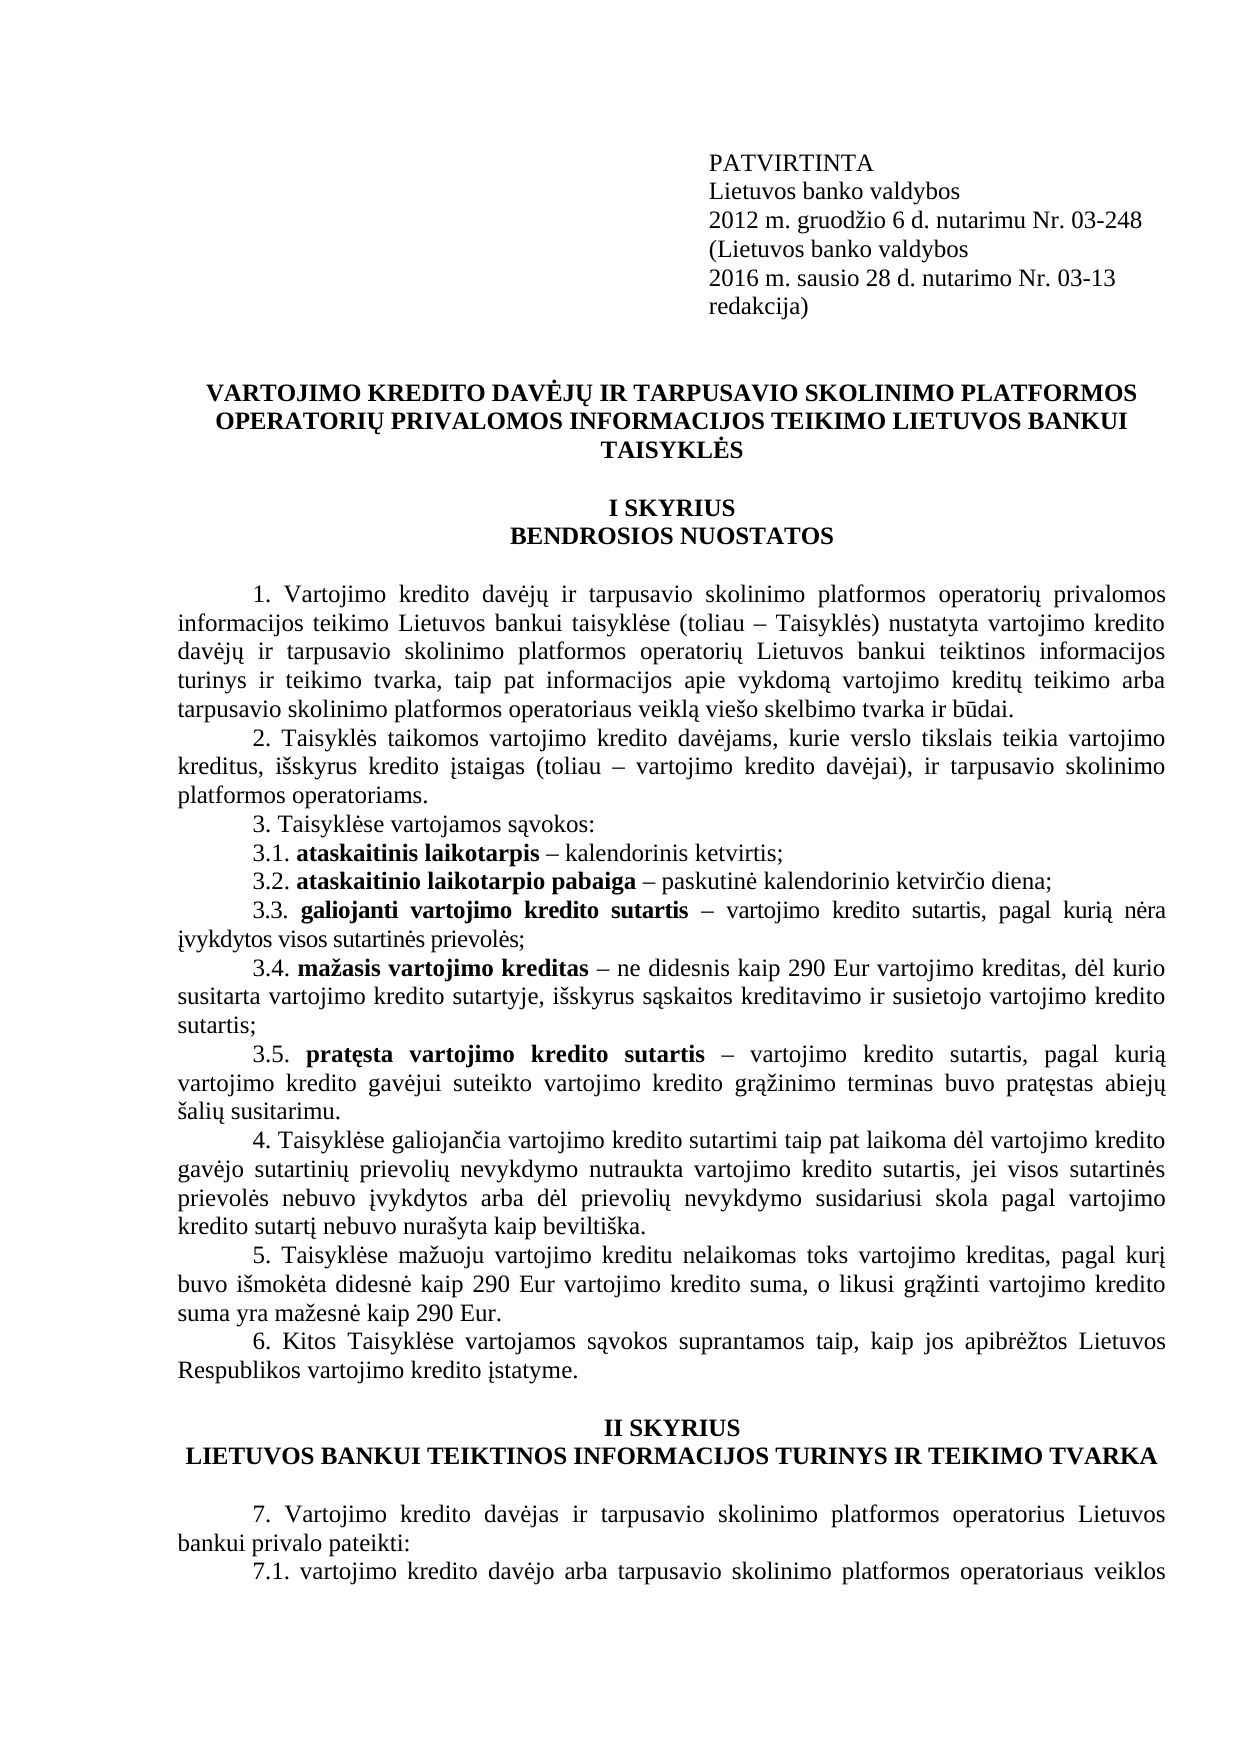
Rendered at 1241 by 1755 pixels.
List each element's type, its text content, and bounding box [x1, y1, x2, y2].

text 3. Taisyklėse vartojamos sąvokos: [177, 809, 1166, 838]
text 3.1. ataskaitinis laikotarpis – kalendorinis ketvirtis; [177, 838, 1166, 866]
text 2016 m. sausio 28 d. nutarimo Nr. 03-13 redakcija) [709, 263, 1166, 320]
text VARTOJIMO KREDITO DAVĖJŲ IR TARPUSAVIO SKOLINIMO PLATFORMOS OPERATORIŲ PRIVALOMOS INFORMACIJOS TEIKIMO LIETUVOS BANKUI TAISYKLĖS [177, 378, 1166, 464]
text 6. Kitos Taisyklėse vartojamos sąvokos suprantamos taip, kaip jos apibrėžtos Lietuvos Respublikos vartojimo kredito įstatyme. [177, 1326, 1166, 1384]
text 3.2. ataskaitinio laikotarpio pabaiga – paskutinė kalendorinio ketvirčio diena; [177, 866, 1166, 895]
text (Lietuvos banko valdybos [709, 234, 1166, 263]
text 5. Taisyklėse mažuoju vartojimo kreditu nelaikomas toks vartojimo kreditas, pagal kurį buvo išmokėta didesnė kaip 290 Eur vartojimo kredito suma, o likusi grąžinti vartojimo kredito suma yra mažesnė kaip 290 Eur. [177, 1240, 1166, 1326]
text PATVIRTINTA [709, 148, 1166, 176]
text 3.3. galiojanti vartojimo kredito sutartis – vartojimo kredito sutartis, pagal kurią nėra įvykdytos visos sutartinės prievolės; [177, 895, 1166, 953]
text 3.5. pratęsta vartojimo kredito sutartis – vartojimo kredito sutartis, pagal kurią vartojimo kredito gavėjui suteikto vartojimo kredito grąžinimo terminas buvo pratęstas abiejų šalių susitarimu. [177, 1039, 1166, 1125]
text 2. Taisyklės taikomos vartojimo kredito davėjams, kurie verslo tikslais teikia vartojimo kreditus, išskyrus kredito įstaigas (toliau – vartojimo kredito davėjai), ir tarpusavio skolinimo platformos operatoriams. [177, 723, 1166, 809]
text BENDROSIOS NUOSTATOS [177, 521, 1166, 550]
text LIETUVOS BANKUI TEIKTINOS INFORMACIJOS TURINYS IR TEIKIMO TVARKA [177, 1441, 1166, 1470]
text 4. Taisyklėse galiojančia vartojimo kredito sutartimi taip pat laikoma dėl vartojimo kredito gavėjo sutartinių prievolių nevykdymo nutraukta vartojimo kredito sutartis, jei visos sutartinės prievolės nebuvo įvykdytos arba dėl prievolių nevykdymo susidariusi skola pagal vartojimo kredito sutartį nebuvo nurašyta kaip beviltiška. [177, 1125, 1166, 1240]
text 7.1. vartojimo kredito davėjo arba tarpusavio skolinimo platformos operatoriaus veiklos [177, 1556, 1166, 1585]
text 1. Vartojimo kredito davėjų ir tarpusavio skolinimo platformos operatorių privalomos informacijos teikimo Lietuvos bankui taisyklėse (toliau – Taisyklės) nustatyta vartojimo kredito davėjų ir tarpusavio skolinimo platformos operatorių Lietuvos bankui teiktinos informacijos turinys ir teikimo tvarka, taip pat informacijos apie vykdomą vartojimo kreditų teikimo arba tarpusavio skolinimo platformos operatoriaus veiklą viešo skelbimo tvarka ir būdai. [177, 579, 1166, 723]
text Lietuvos banko valdybos [709, 176, 1166, 205]
text I SKYRIUS [177, 493, 1166, 521]
text II SKYRIUS [177, 1413, 1166, 1441]
text 7. Vartojimo kredito davėjas ir tarpusavio skolinimo platformos operatorius Lietuvos bankui privalo pateikti: [177, 1499, 1166, 1556]
text 2012 m. gruodžio 6 d. nutarimu Nr. 03-248 [709, 205, 1166, 234]
text 3.4. mažasis vartojimo kreditas – ne didesnis kaip 290 Eur vartojimo kreditas, dėl kurio susitarta vartojimo kredito sutartyje, išskyrus sąskaitos kreditavimo ir susietojo vartojimo kredito sutartis; [177, 953, 1166, 1039]
